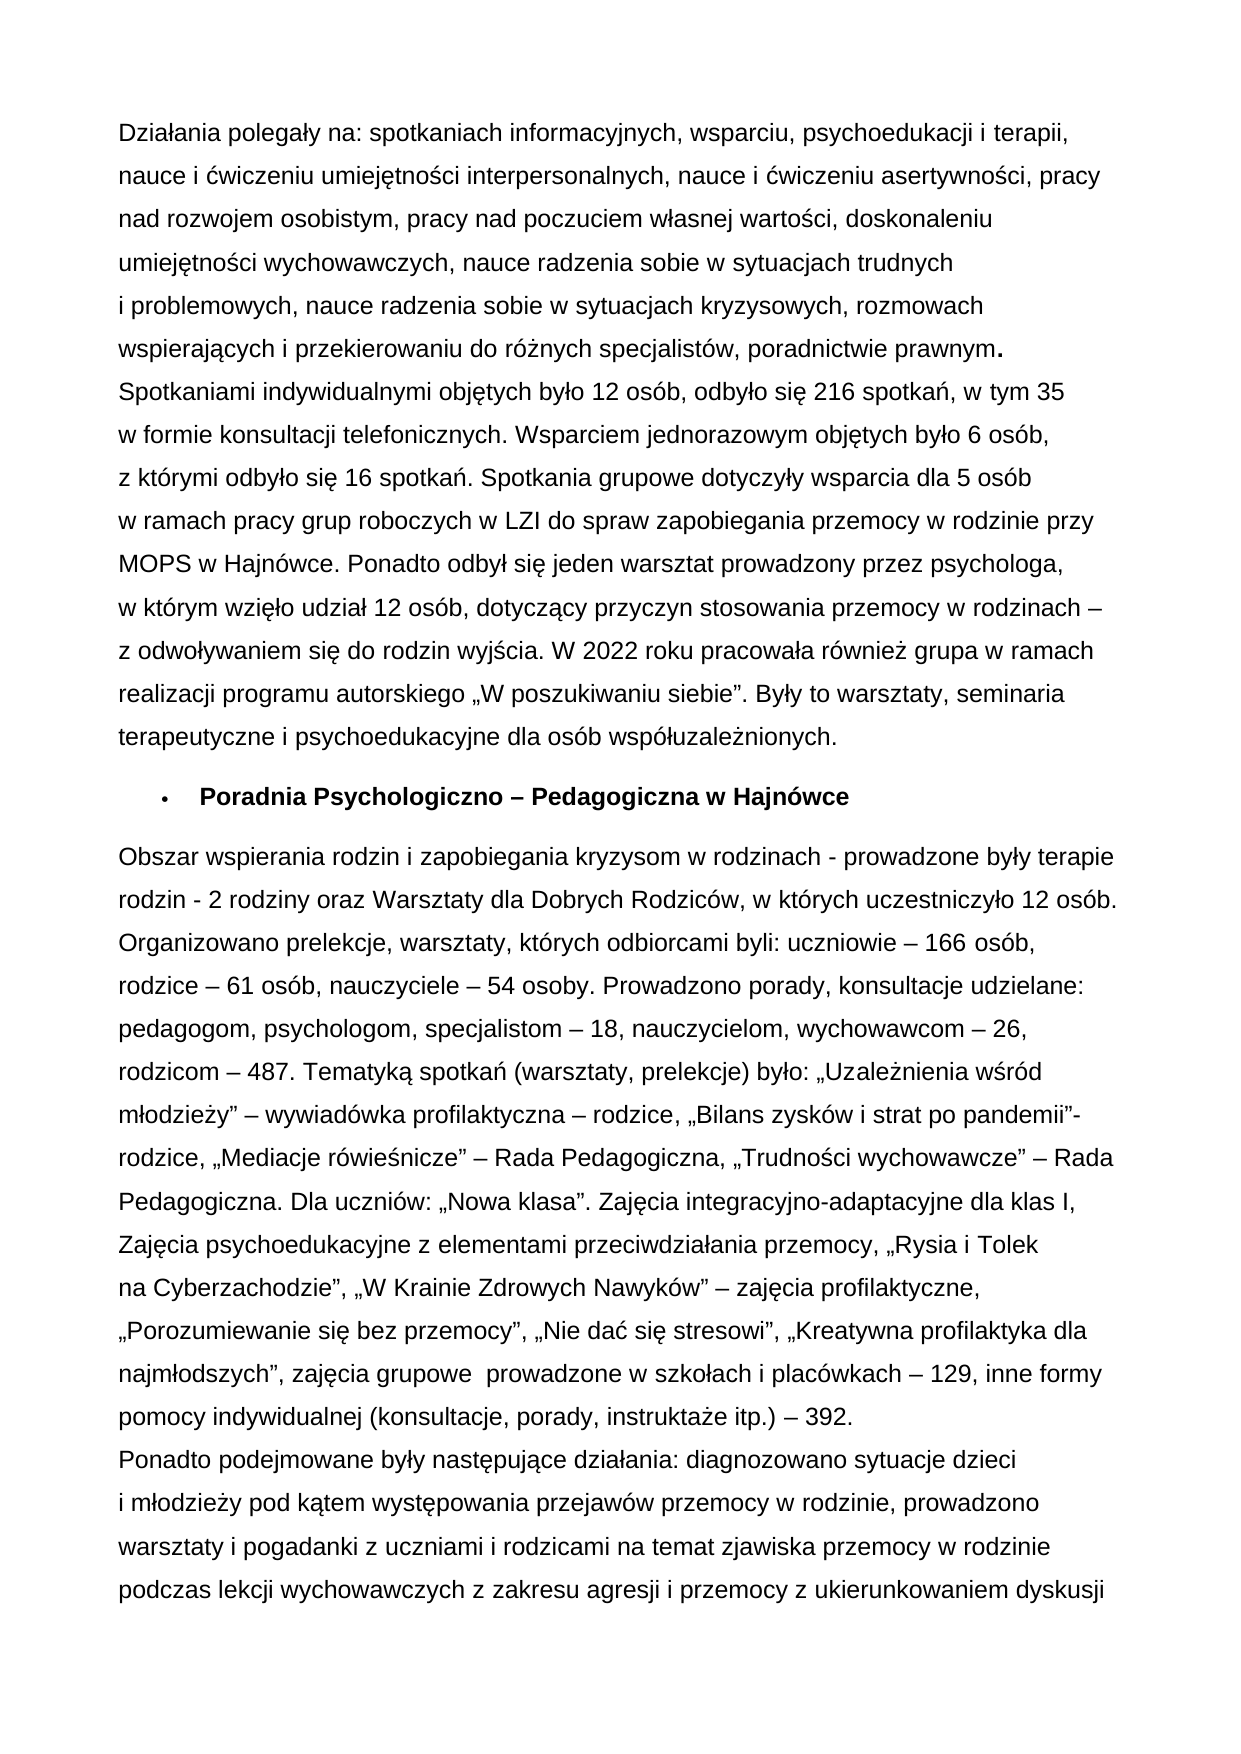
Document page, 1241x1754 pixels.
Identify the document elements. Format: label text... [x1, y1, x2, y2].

text Ponadto podejmowane były następujące działania: diagnozowano sytuacje dzieci i młodzieży pod kątem występowania przejawów przemocy w rodzinie, prowadzono warsztaty i pogadanki z uczniami i rodzicami na temat zjawiska przemocy w rodzinie podczas lekcji wychowawczych z zakresu agresji i przemocy z ukierunkowaniem dyskusji [118, 1445, 1122, 1603]
text Działania polegały na: spotkaniach informacyjnych, wsparciu, psychoedukacji i terapii, nauce i ćwiczeniu umiejętności interpersonalnych, nauce i ćwiczeniu asertywności, pracy nad rozwojem osobistym, pracy nad poczuciem własnej wartości, doskonaleniu umiejętności wychowawczych, nauce radzenia sobie w sytuacjach trudnych i problemowych, nauce radzenia sobie w sytuacjach kryzysowych, rozmowach wspierających i przekierowaniu do różnych specjalistów, poradnictwie prawnym. Spotkaniami indywidualnymi objętych było 12 osób, odbyło się 216 spotkań, w tym 35 w formie konsultacji telefonicznych. Wsparciem jednorazowym objętych było 6 osób, z którymi odbyło się 16 spotkań. Spotkania grupowe dotyczyły wsparcia dla 5 osób w ramach pracy grup roboczych w LZI do spraw zapobiegania przemocy w rodzinie przy MOPS w Hajnówce. Ponadto odbył się jeden warsztat prowadzony przez psychologa, w którym wzięło udział 12 osób, dotyczący przyczyn stosowania przemocy w rodzinach – z odwoływaniem się do rodzin wyjścia. W 2022 roku pracowała również grupa w ramach realizacji programu autorskiego „W poszukiwaniu siebie”. Były to warsztaty, seminaria terapeutyczne i psychoedukacyjne dla osób współuzależnionych. [118, 118, 1122, 751]
list Poradnia Psychologiczno – Pedagogiczna w Hajnówce [162, 782, 1122, 810]
text Obszar wspierania rodzin i zapobiegania kryzysom w rodzinach - prowadzone były terapie rodzin - 2 rodziny oraz Warsztaty dla Dobrych Rodziców, w których uczestniczyło 12 osób. Organizowano prelekcje, warsztaty, których odbiorcami byli: uczniowie – 166 osób, rodzice – 61 osób, nauczyciele – 54 osoby. Prowadzono porady, konsultacje udzielane: pedagogom, psychologom, specjalistom – 18, nauczycielom, wychowawcom – 26, rodzicom – 487. Tematyką spotkań (warsztaty, prelekcje) było: „Uzależnienia wśród młodzieży” – wywiadówka profilaktyczna – rodzice, „Bilans zysków i strat po pandemii”- rodzice, „Mediacje rówieśnicze” – Rada Pedagogiczna, „Trudności wychowawcze” – Rada Pedagogiczna. Dla uczniów: „Nowa klasa”. Zajęcia integracyjno-adaptacyjne dla klas I, Zajęcia psychoedukacyjne z elementami przeciwdziałania przemocy, „Rysia i Tolek na Cyberzachodzie”, „W Krainie Zdrowych Nawyków” – zajęcia profilaktyczne, „Porozumiewanie się bez przemocy”, „Nie dać się stresowi”, „Kreatywna profilaktyka dla najmłodszych”, zajęcia grupowe prowadzone w szkołach i placówkach – 129, inne formy pomocy indywidualnej (konsultacje, porady, instruktaże itp.) – 392. [118, 841, 1122, 1431]
